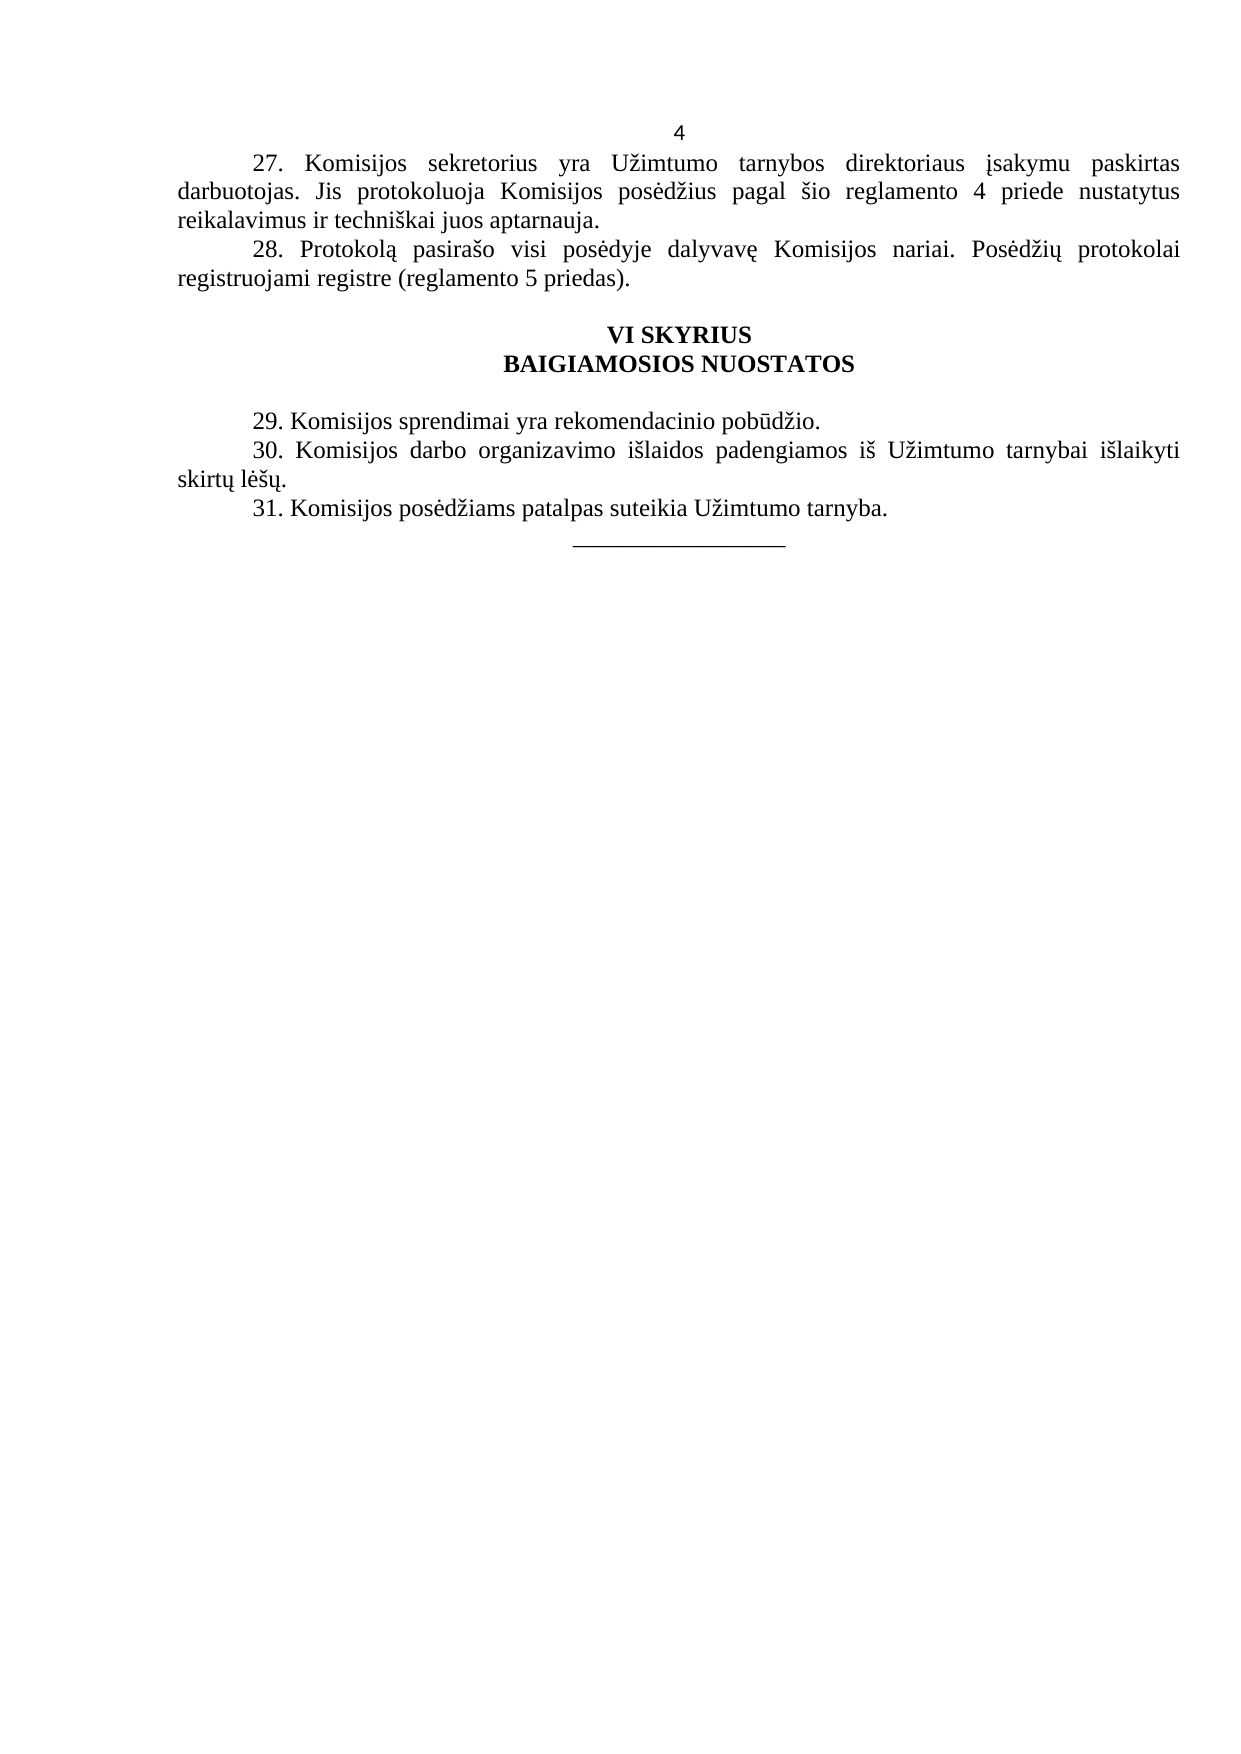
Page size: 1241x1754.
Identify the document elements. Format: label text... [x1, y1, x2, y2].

text VI SKYRIUS [177, 320, 1181, 349]
text 27. Komisijos sekretorius yra Užimtumo tarnybos direktoriaus įsakymu paskirtas darbuotojas. Jis protokoluoja Komisijos posėdžius pagal šio reglamento 4 priede nustatytus reikalavimus ir techniškai juos aptarnauja. [177, 148, 1181, 234]
text BAIGIAMOSIOS NUOSTATOS [177, 349, 1181, 378]
text 30. Komisijos darbo organizavimo išlaidos padengiamos iš Užimtumo tarnybai išlaikyti skirtų lėšų. [177, 435, 1181, 493]
text 28. Protokolą pasirašo visi posėdyje dalyvavę Komisijos nariai. Posėdžių protokolai registruojami registre (reglamento 5 priedas). [177, 234, 1181, 291]
text 29. Komisijos sprendimai yra rekomendacinio pobūdžio. [177, 406, 1181, 435]
text 31. Komisijos posėdžiams patalpas suteikia Užimtumo tarnyba. [177, 493, 1181, 521]
text _________________ [177, 521, 1181, 550]
